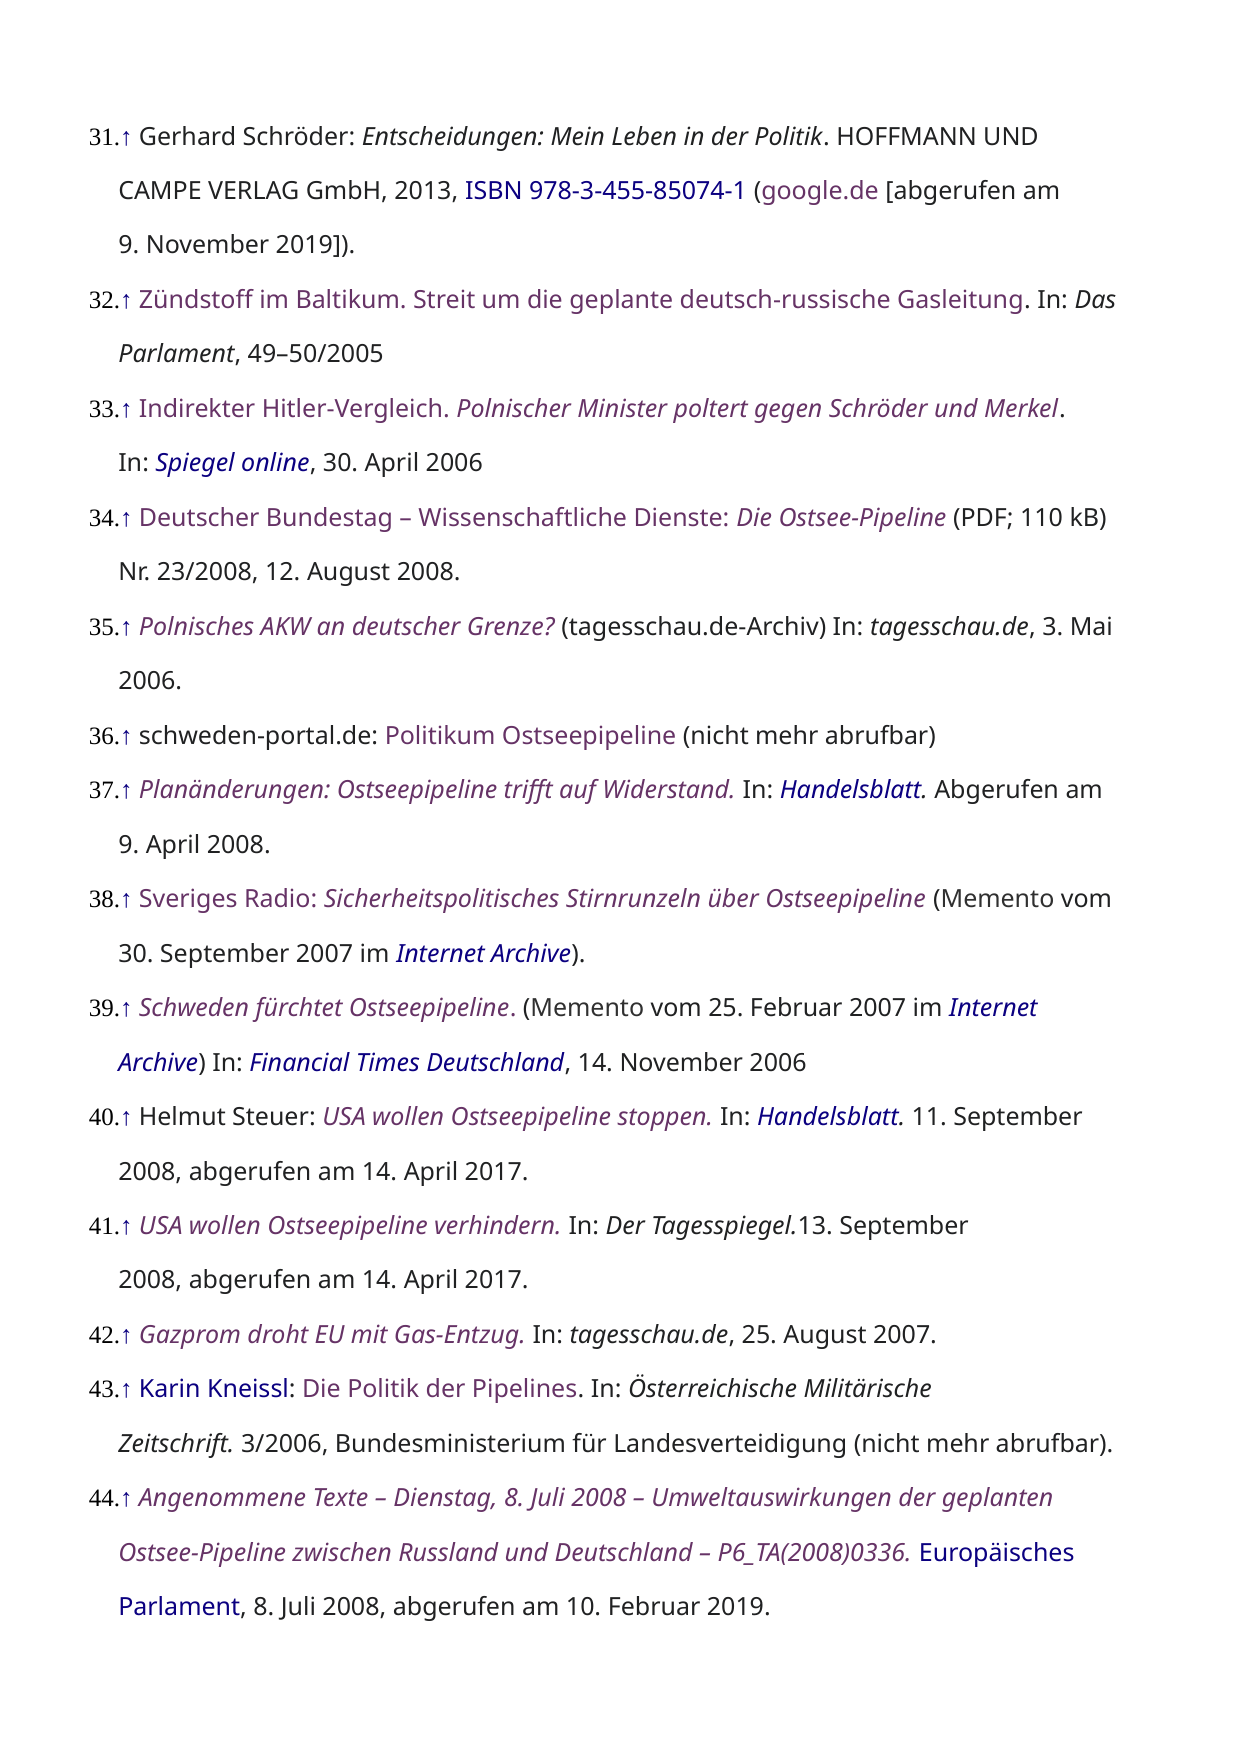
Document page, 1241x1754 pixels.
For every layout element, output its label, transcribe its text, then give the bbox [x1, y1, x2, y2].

list ↑ Helmut Steuer: USA wollen Ostseepipeline stoppen. In: Handelsblatt. 11. September 2008, abgerufen am 14. April 2017. [118, 1099, 1122, 1187]
list ↑ Deutscher Bundestag – Wissenschaftliche Dienste: Die Ostsee-Pipeline (PDF; 110 kB) Nr. 23/2008, 12. August 2008. [118, 499, 1122, 588]
list ↑ Gerhard Schröder: Entscheidungen: Mein Leben in der Politik. HOFFMANN UND CAMPE VERLAG GmbH, 2013, ISBN 978-3-455-85074-1 (google.de [abgerufen am 9. November 2019]). [118, 118, 1122, 261]
list ↑ Polnisches AKW an deutscher Grenze? (tagesschau.de-Archiv) In: tagesschau.de, 3. Mai 2006. [118, 608, 1122, 697]
list ↑ Angenommene Texte – Dienstag, 8. Juli 2008 – Umweltauswirkungen der geplanten Ostsee-Pipeline zwischen Russland und Deutschland – P6_TA(2008)0336. Europäisches Parlament, 8. Juli 2008, abgerufen am 10. Februar 2019. [118, 1480, 1122, 1623]
list ↑ USA wollen Ostseepipeline verhindern. In: Der Tagesspiegel.13. September 2008, abgerufen am 14. April 2017. [118, 1208, 1122, 1296]
list ↑ Indirekter Hitler-Vergleich. Polnischer Minister poltert gegen Schröder und Merkel. In: Spiegel online, 30. April 2006 [118, 391, 1122, 479]
list ↑ Gazprom droht EU mit Gas-Entzug. In: tagesschau.de, 25. August 2007. [118, 1317, 1122, 1351]
list ↑ Karin Kneissl: Die Politik der Pipelines. In: Österreichische Militärische Zeitschrift. 3/2006, Bundesministerium für Landesverteidigung (nicht mehr abrufbar). [118, 1371, 1122, 1460]
list ↑ Schweden fürchtet Ostseepipeline. (Memento vom 25. Februar 2007 im Internet Archive) In: Financial Times Deutschland, 14. November 2006 [118, 990, 1122, 1078]
list ↑ Planänderungen: Ostseepipeline trifft auf Widerstand. In: Handelsblatt. Abgerufen am 9. April 2008. [118, 772, 1122, 860]
list ↑ Zündstoff im Baltikum. Streit um die geplante deutsch-russische Gasleitung. In: Das Parlament, 49–50/2005 [118, 282, 1122, 370]
list ↑ Sveriges Radio: Sicherheitspolitisches Stirnrunzeln über Ostseepipeline (Memento vom 30. September 2007 im Internet Archive). [118, 881, 1122, 969]
list ↑ schweden-portal.de: Politikum Ostseepipeline (nicht mehr abrufbar) [118, 717, 1122, 751]
